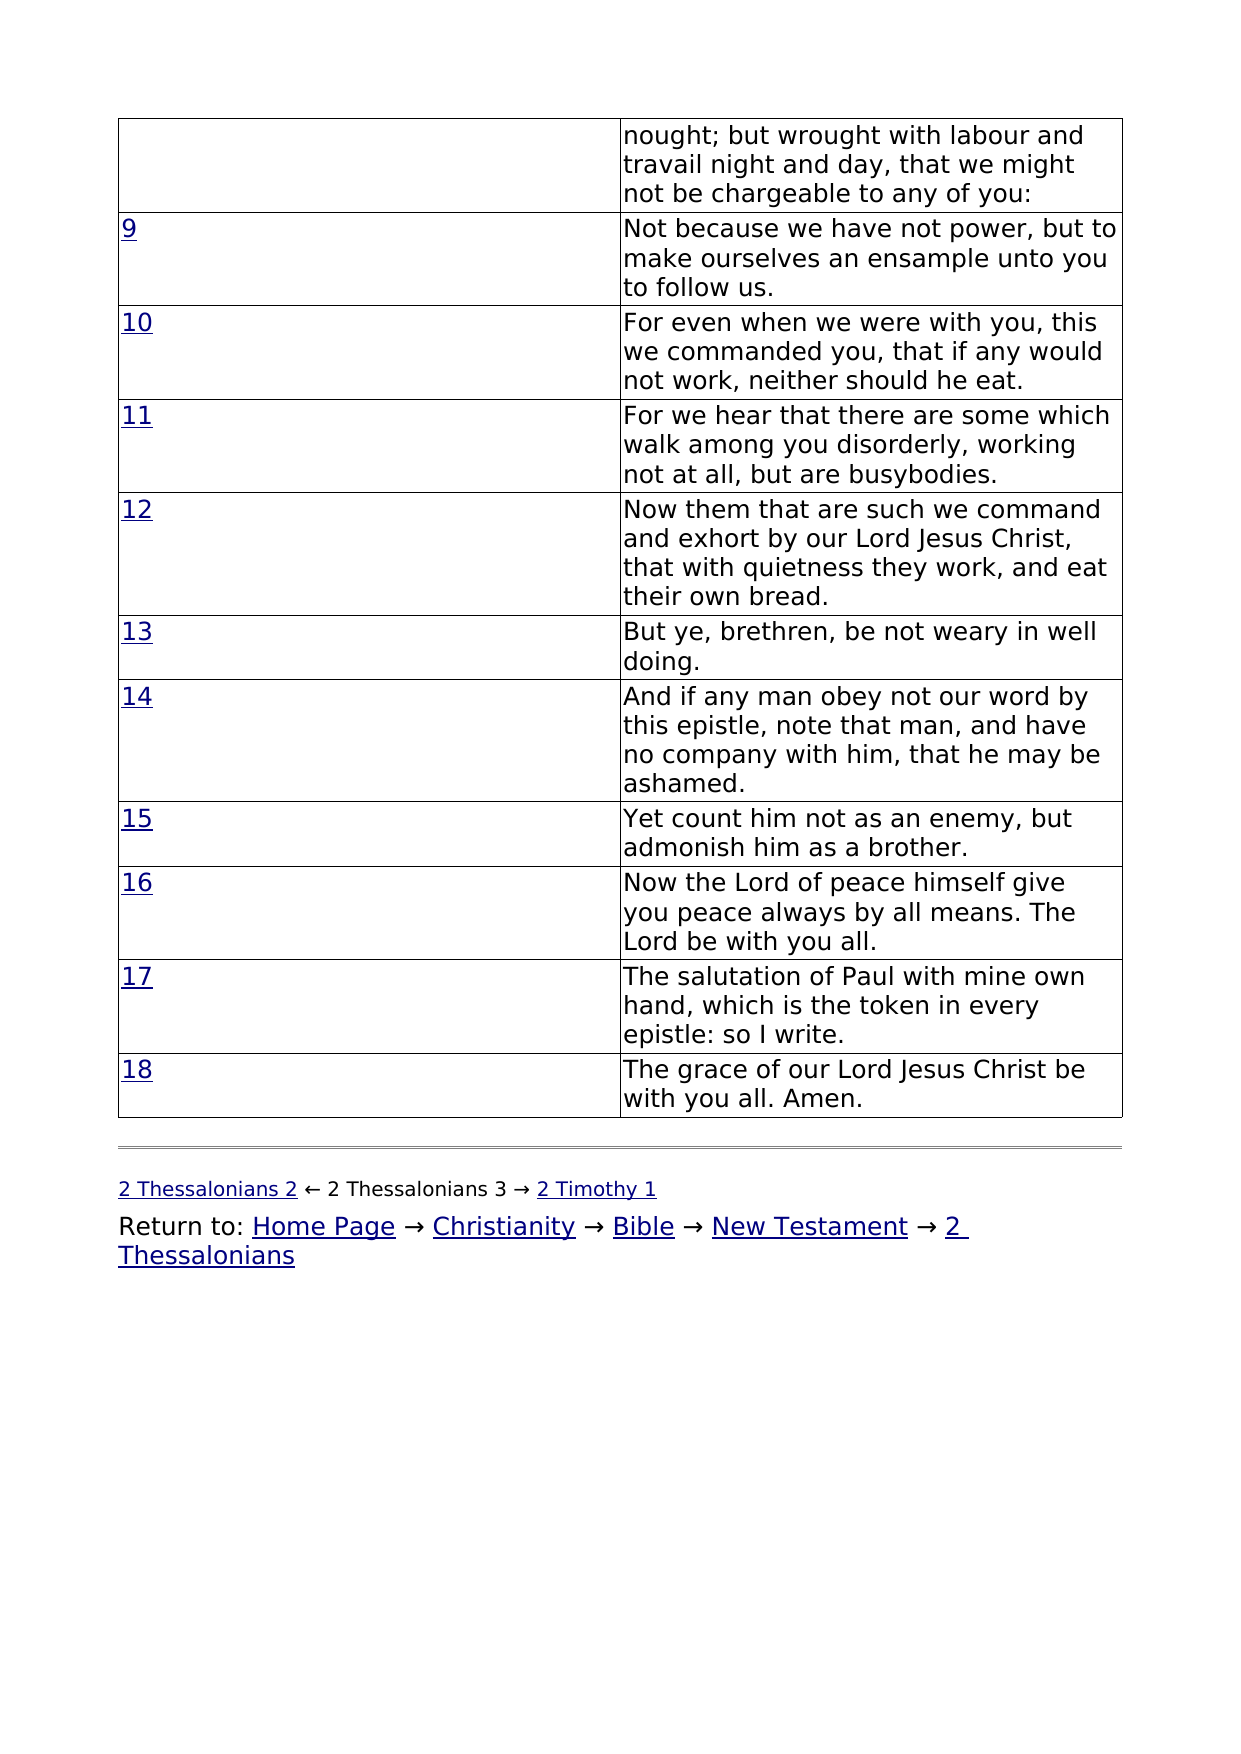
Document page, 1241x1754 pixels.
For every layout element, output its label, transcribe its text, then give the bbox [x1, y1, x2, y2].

table_cell 10 [119, 306, 620, 398]
table_cell [119, 119, 620, 212]
table_cell 18 [119, 1054, 620, 1117]
table_cell Yet count him not as an enemy, but admonish him as a brother. [621, 802, 1122, 866]
table_cell 13 [119, 616, 620, 679]
table_cell But ye, brethren, be not weary in well doing. [621, 616, 1122, 679]
table_cell 17 [119, 960, 620, 1052]
table_cell The salutation of Paul with mine own hand, which is the token in every epistle: so I write. [621, 960, 1122, 1052]
table_cell For we hear that there are some which walk among you disorderly, working not at all, but are busybodies. [621, 400, 1122, 492]
table_cell The grace of our Lord Jesus Christ be with you all. Amen. [621, 1054, 1122, 1117]
table_cell And if any man obey not our word by this epistle, note that man, and have no company with him, that he may be ashamed. [621, 680, 1122, 801]
text Return to: Home Page → Christianity → Bible → New Testament → 2 Thessalonians [118, 1212, 1122, 1270]
table_cell 12 [119, 493, 620, 614]
table_cell 14 [119, 680, 620, 801]
table_cell Now the Lord of peace himself give you peace always by all means. The Lord be with you all. [621, 867, 1122, 959]
table_cell 16 [119, 867, 620, 959]
table_cell Now them that are such we command and exhort by our Lord Jesus Christ, that with quietness they work, and eat their own bread. [621, 493, 1122, 614]
table_cell Not because we have not power, but to make ourselves an ensample unto you to follow us. [621, 213, 1122, 305]
table_cell 15 [119, 802, 620, 866]
table_cell nought; but wrought with labour and travail night and day, that we might not be chargeable to any of you: [621, 119, 1122, 212]
table_cell 11 [119, 400, 620, 492]
text 2 Thessalonians 2 ← 2 Thessalonians 3 → 2 Timothy 1 [118, 1178, 1122, 1212]
table_cell 9 [119, 213, 620, 305]
table_cell For even when we were with you, this we commanded you, that if any would not work, neither should he eat. [621, 306, 1122, 398]
